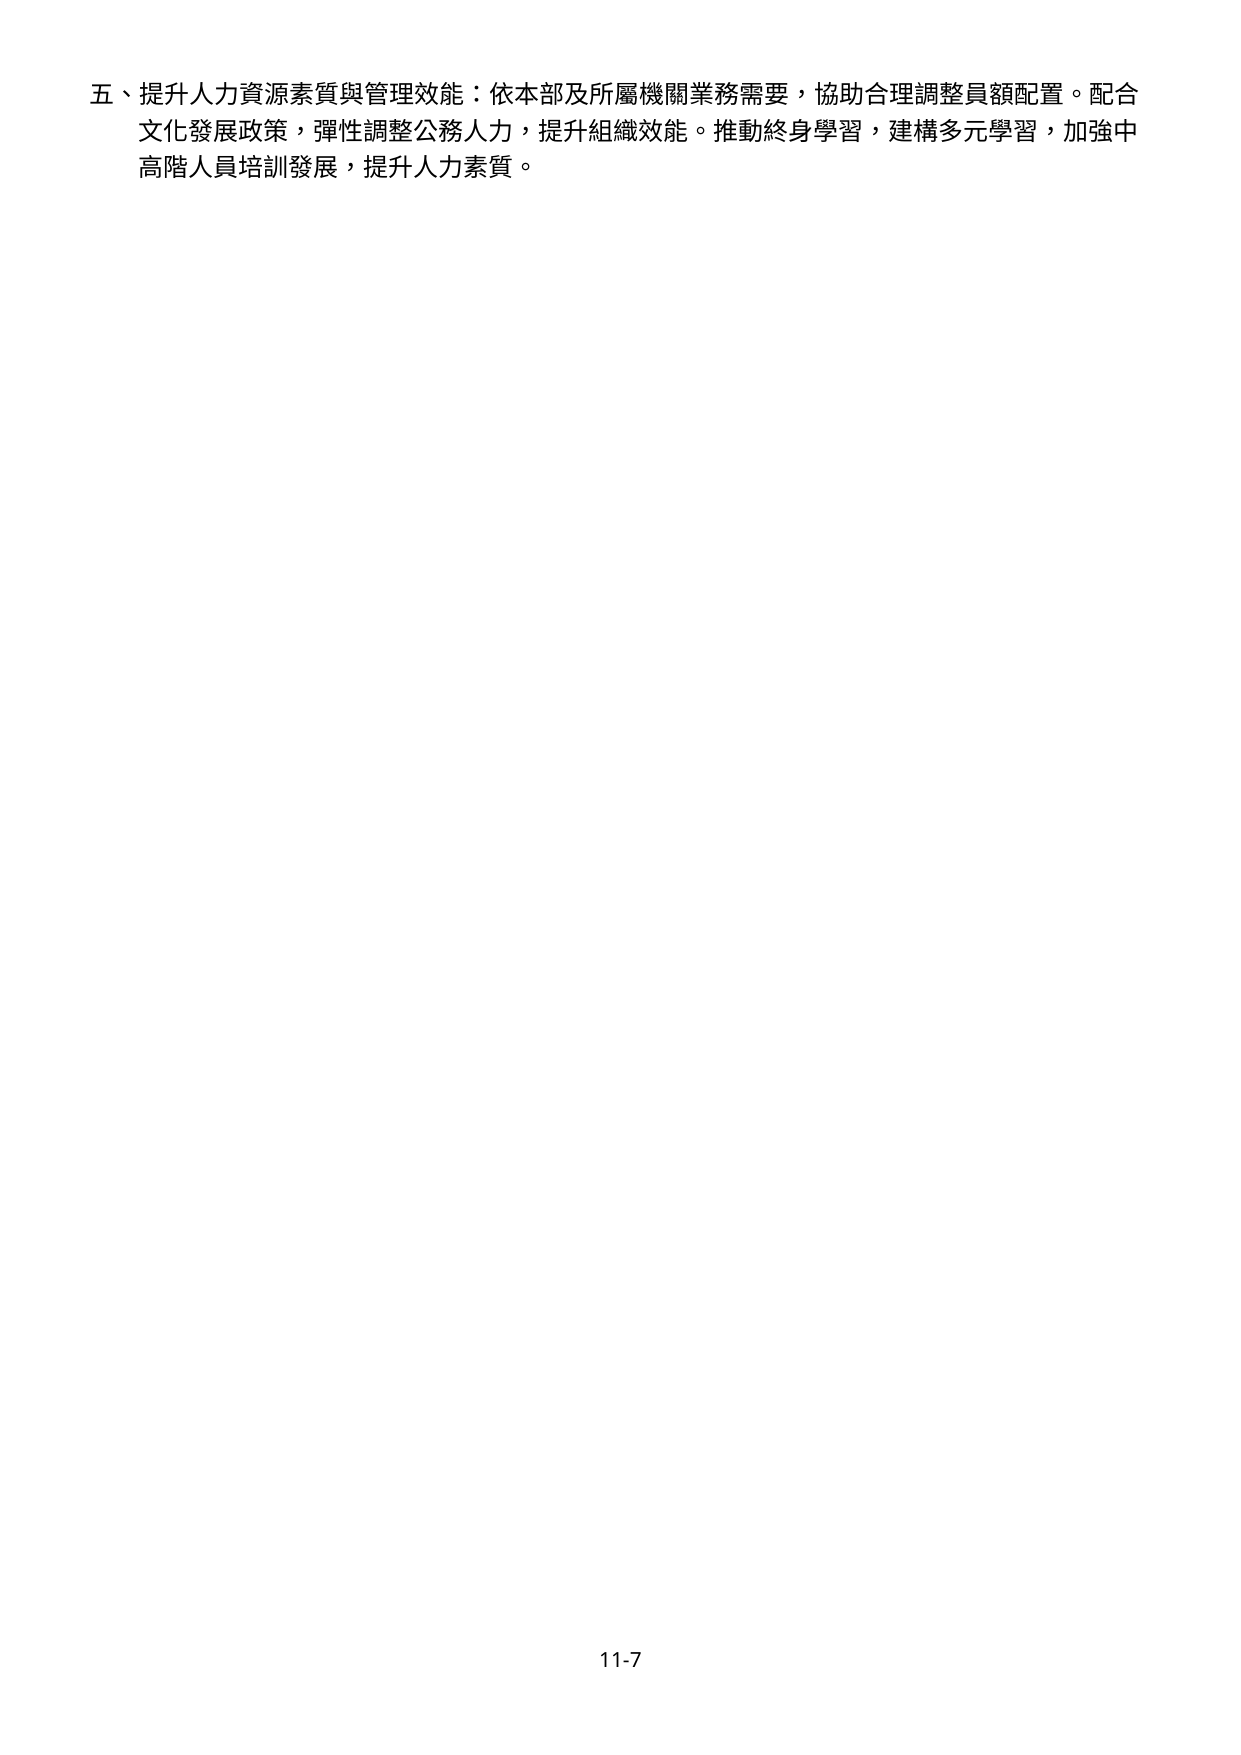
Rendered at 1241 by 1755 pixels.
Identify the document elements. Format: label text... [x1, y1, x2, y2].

text 五、提升人力資源素質與管理效能：依本部及所屬機關業務需要，協助合理調整員額配置。配合文化發展政策，彈性調整公務人力，提升組織效能。推動終身學習，建構多元學習，加強中高階人員培訓發展，提升人力素質。 [89, 75, 1152, 184]
